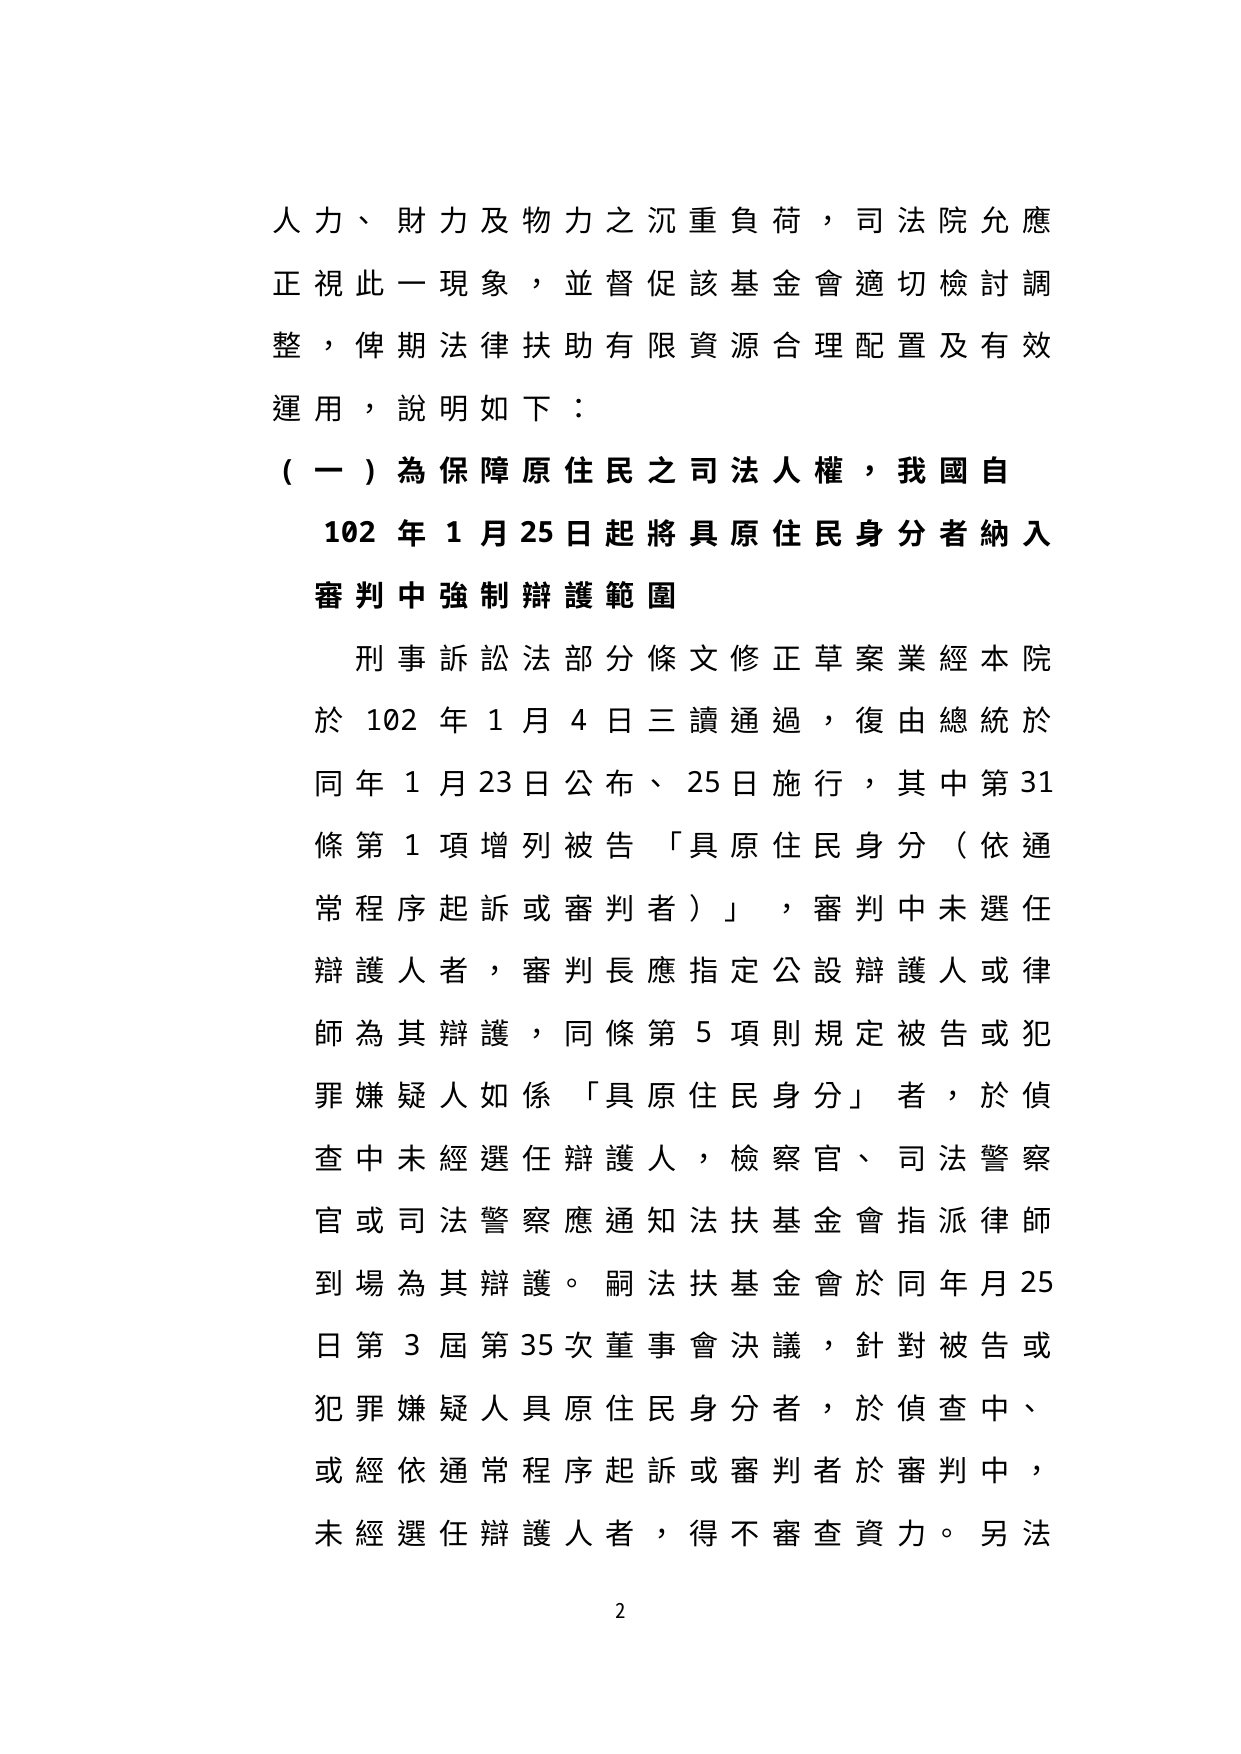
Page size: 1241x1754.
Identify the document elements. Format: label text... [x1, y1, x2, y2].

text (一)為保障原住民之司法人權，我國自102年1月25日起將具原住民身分者納入審判中強制辯護範圍 [242, 427, 1058, 615]
text 刑事訴訟法部分條文修正草案業經本院於102年1月4日三讀通過，復由總統於同年1月23日公布、25日施行，其中第31條第1項增列被告「具原住民身分（依通常程序起訴或審判者）」，審判中未選任辯護人者，審判長應指定公設辯護人或律師為其辯護，同條第5項則規定被告或犯罪嫌疑人如係「具原住民身分」者，於偵查中未經選任辯護人，檢察官、司法警察官或司法警察應通知法扶基金會指派律師到場為其辯護。嗣法扶基金會於同年月25日第3屆第35次董事會決議，針對被告或犯罪嫌疑人具原住民身分者，於偵查中、或經依通常程序起訴或審判者於審判中，未經選任辯護人者，得不審查資力。另法扶基金會於104年間配合修正法律扶助法第5條第4項第2款、第13條規定，就申請人為原住民之偵查中及審判中辯護案件，無庸審查資力、案情是否顯無理由，即得予以扶助。 [271, 615, 1058, 1552]
text 人力、財力及物力之沉重負荷，司法院允應正視此一現象，並督促該基金會適切檢討調整，俾期法律扶助有限資源合理配置及有效運用，說明如下： [242, 177, 1058, 427]
